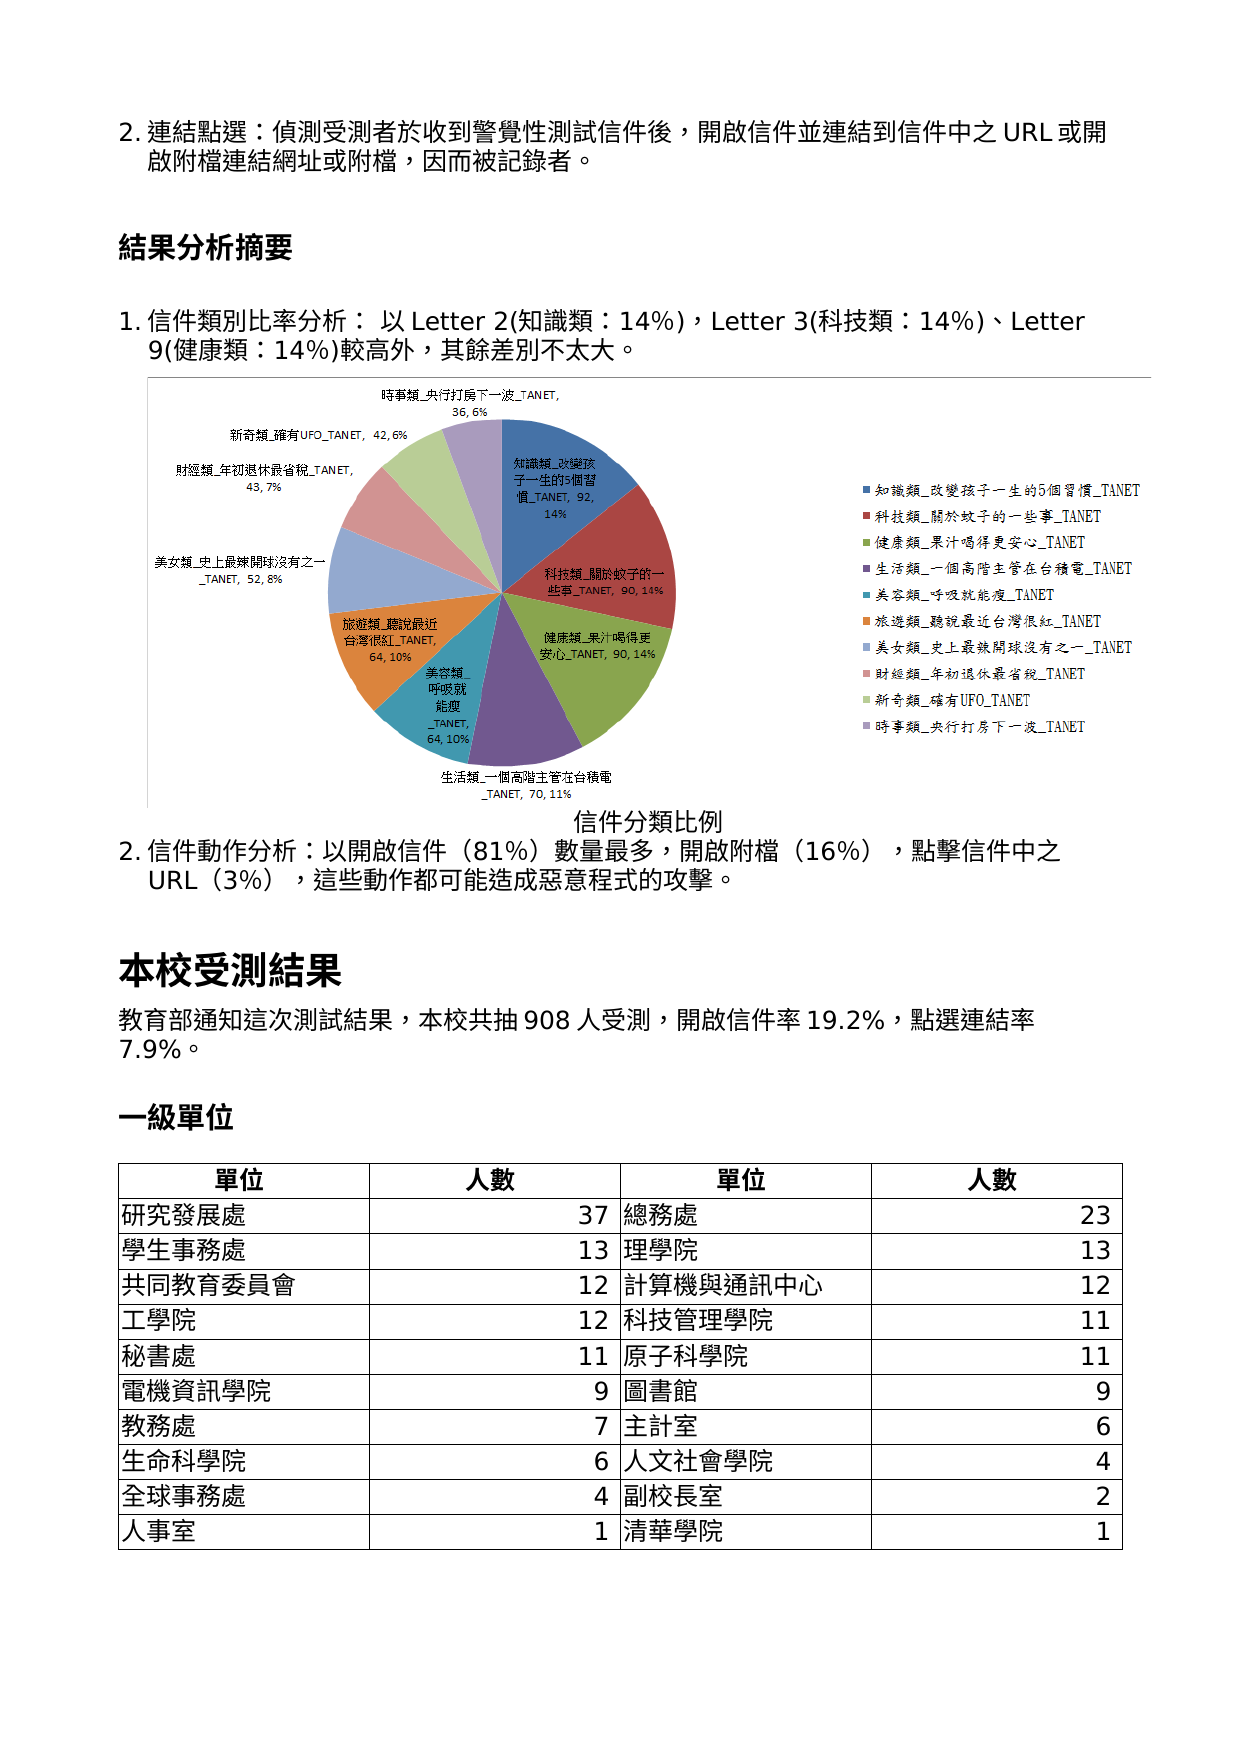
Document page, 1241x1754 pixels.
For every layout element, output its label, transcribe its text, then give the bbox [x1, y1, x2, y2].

table_cell 6 [370, 1445, 620, 1479]
table_cell 共同教育委員會 [119, 1270, 369, 1303]
table_header 人數 [872, 1164, 1122, 1198]
table_cell 清華學院 [621, 1515, 871, 1549]
subtitle 一級單位 [118, 1102, 1122, 1136]
table_cell 科技管理學院 [621, 1305, 871, 1339]
table_cell 人事室 [119, 1515, 369, 1549]
list 信件分類比例 [148, 808, 1152, 837]
table_cell 研究發展處 [119, 1199, 369, 1233]
table_cell 電機資訊學院 [119, 1375, 369, 1409]
table_cell 13 [370, 1234, 620, 1268]
table_cell 副校長室 [621, 1480, 871, 1514]
table_cell 4 [872, 1445, 1122, 1479]
text 教育部通知這次測試結果，本校共抽908人受測，開啟信件率19.2%，點選連結率7.9%。 [118, 1006, 1122, 1064]
table_cell 7 [370, 1410, 620, 1444]
list 信件類別比率分析： 以Letter 2(知識類：14％)，Letter 3(科技類：14％)、Letter 9(健康類：14％)較高外，其餘差別不太大。 [118, 307, 1152, 837]
table_cell 23 [872, 1199, 1122, 1233]
picture [147, 377, 1152, 808]
table_cell 12 [370, 1270, 620, 1303]
table_cell 圖書館 [621, 1375, 871, 1409]
subtitle 本校受測結果 [118, 950, 1122, 993]
subtitle 結果分析摘要 [118, 231, 1122, 265]
table_cell 理學院 [621, 1234, 871, 1268]
table_cell 學生事務處 [119, 1234, 369, 1268]
table_cell 全球事務處 [119, 1480, 369, 1514]
table_cell 生命科學院 [119, 1445, 369, 1479]
table_cell 37 [370, 1199, 620, 1233]
table_cell 總務處 [621, 1199, 871, 1233]
table_cell 1 [872, 1515, 1122, 1549]
table_cell 工學院 [119, 1305, 369, 1339]
table_cell 主計室 [621, 1410, 871, 1444]
list 連結點選：偵測受測者於收到警覺性測試信件後，開啟信件並連結到信件中之URL或開啟附檔連結網址或附檔，因而被記錄者。 [118, 118, 1122, 176]
table_cell 12 [872, 1270, 1122, 1303]
table_cell 教務處 [119, 1410, 369, 1444]
table_cell 9 [370, 1375, 620, 1409]
table_header 單位 [621, 1164, 871, 1198]
table_cell 11 [872, 1340, 1122, 1374]
table_cell 9 [872, 1375, 1122, 1409]
table_cell 1 [370, 1515, 620, 1549]
table_cell 秘書處 [119, 1340, 369, 1374]
table_cell 原子科學院 [621, 1340, 871, 1374]
table_cell 2 [872, 1480, 1122, 1514]
table_cell 6 [872, 1410, 1122, 1444]
table_cell 13 [872, 1234, 1122, 1268]
table_header 單位 [119, 1164, 369, 1198]
table_cell 人文社會學院 [621, 1445, 871, 1479]
table_cell 11 [872, 1305, 1122, 1339]
table_cell 4 [370, 1480, 620, 1514]
table_header 人數 [370, 1164, 620, 1198]
table_cell 11 [370, 1340, 620, 1374]
table_cell 12 [370, 1305, 620, 1339]
list 信件動作分析：以開啟信件（81％）數量最多，開啟附檔（16％），點擊信件中之URL（3％），這些動作都可能造成惡意程式的攻擊。 [118, 837, 1122, 895]
table_cell 計算機與通訊中心 [621, 1270, 871, 1303]
